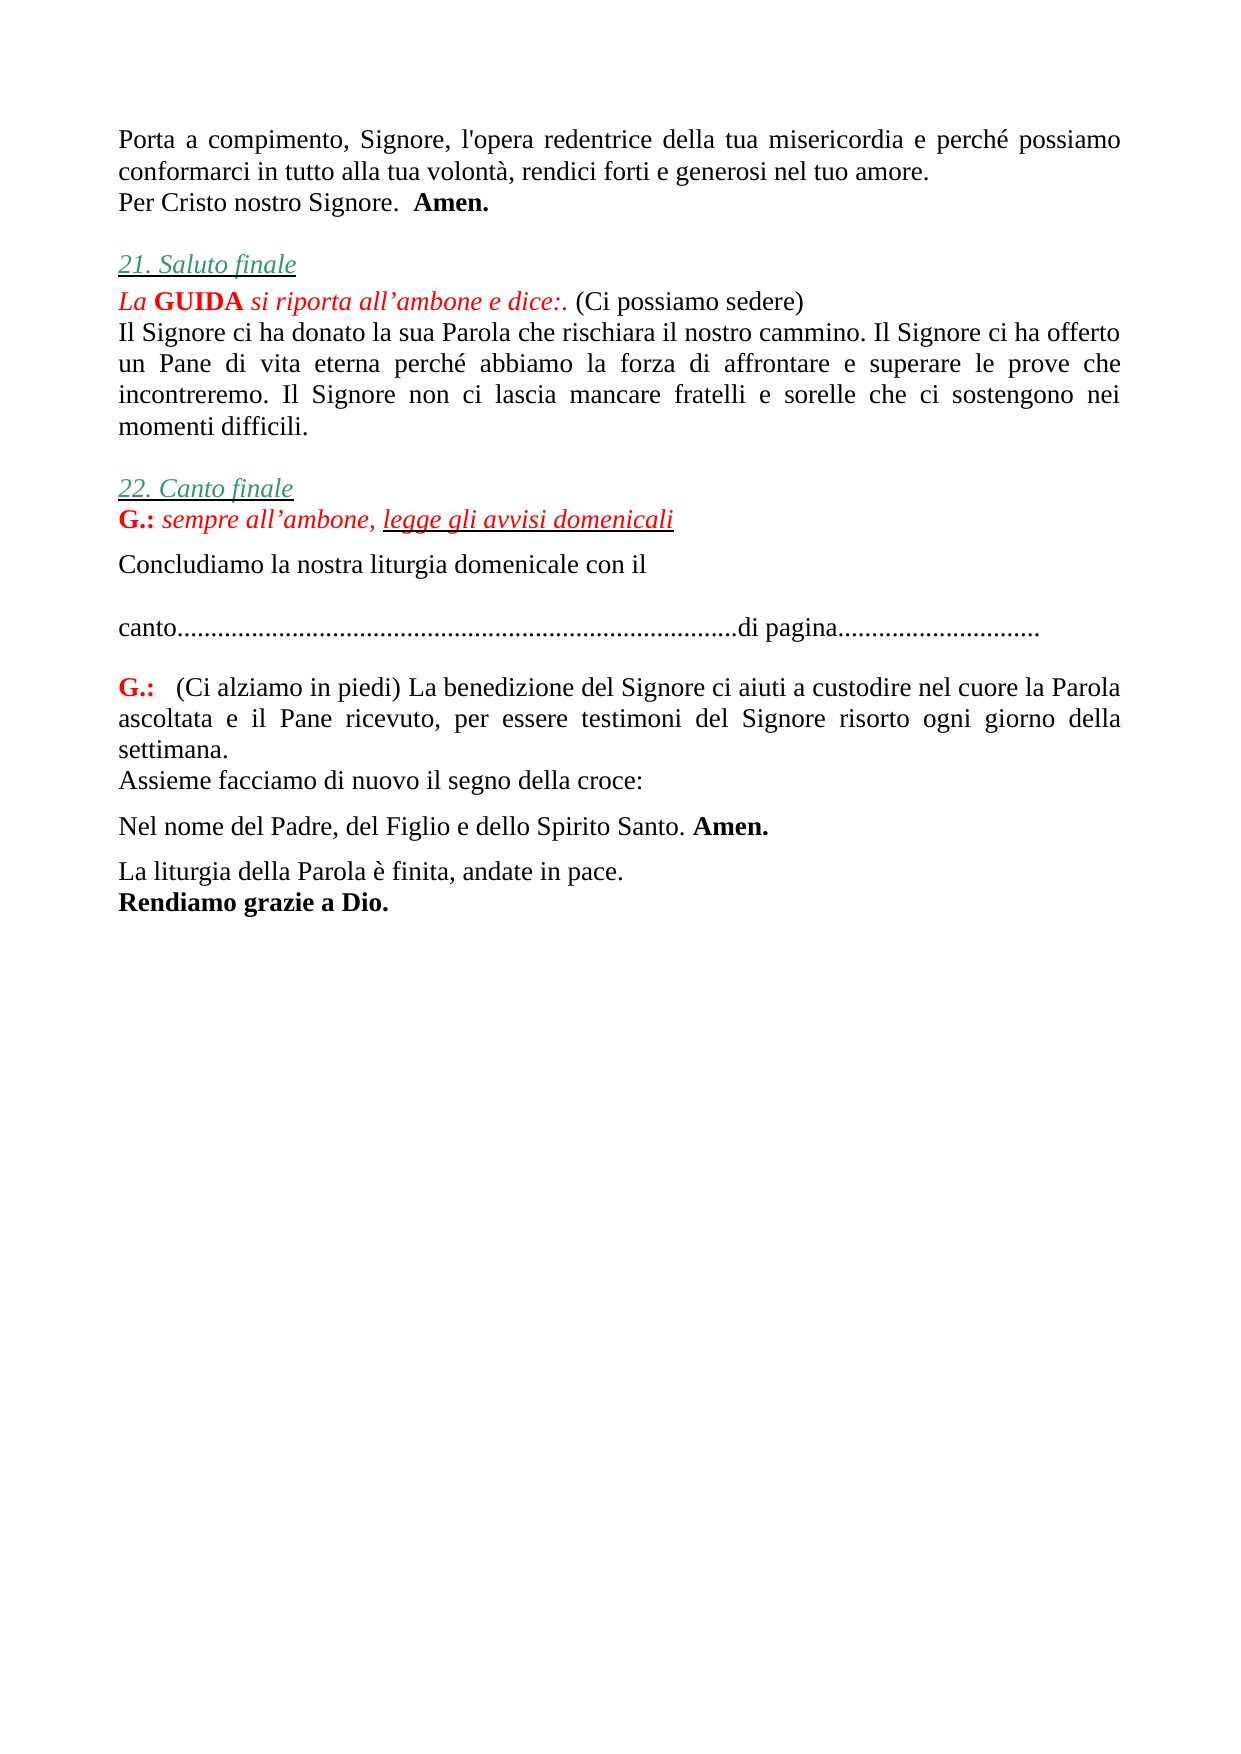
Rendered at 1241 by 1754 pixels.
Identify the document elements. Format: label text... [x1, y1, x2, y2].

text La GUIDA si riporta all’ambone e dice:. (Ci possiamo sedere) [118, 285, 1122, 316]
text Nel nome del Padre, del Figlio e dello Spirito Santo. Amen. [118, 810, 1122, 841]
text G.: sempre all’ambone, legge gli avvisi domenicali [118, 503, 1122, 534]
text Il Signore ci ha donato la sua Parola che rischiara il nostro cammino. Il Signore ci ha offerto un Pane di vita eterna perché abbiamo la forza di affrontare e superare le prove che incontreremo. Il Signore non ci lascia mancare fratelli e sorelle che ci sostengono nei momenti difficili. [118, 316, 1122, 441]
text Porta a compimento, Signore, l'opera redentrice della tua misericordia e perché possiamo conformarci in tutto alla tua volontà, rendici forti e generosi nel tuo amore. [118, 123, 1122, 186]
text 22. Canto finale [118, 472, 1122, 503]
text Rendiamo grazie a Dio. [118, 886, 1122, 918]
text canto...................................................................................di pagina.............................. [118, 611, 1122, 642]
text La liturgia della Parola è finita, andate in pace. [118, 855, 1122, 886]
text 21. Saluto finale [118, 248, 1122, 279]
text Assieme facciamo di nuovo il segno della croce: [118, 764, 1122, 795]
text Per Cristo nostro Signore. Amen. [118, 186, 1122, 217]
text G.: (Ci alziamo in piedi) La benedizione del Signore ci aiuti a custodire nel cuore la Parola ascoltata e il Pane ricevuto, per essere testimoni del Signore risorto ogni giorno della settimana. [118, 671, 1122, 764]
text Concludiamo la nostra liturgia domenicale con il [118, 549, 1122, 580]
